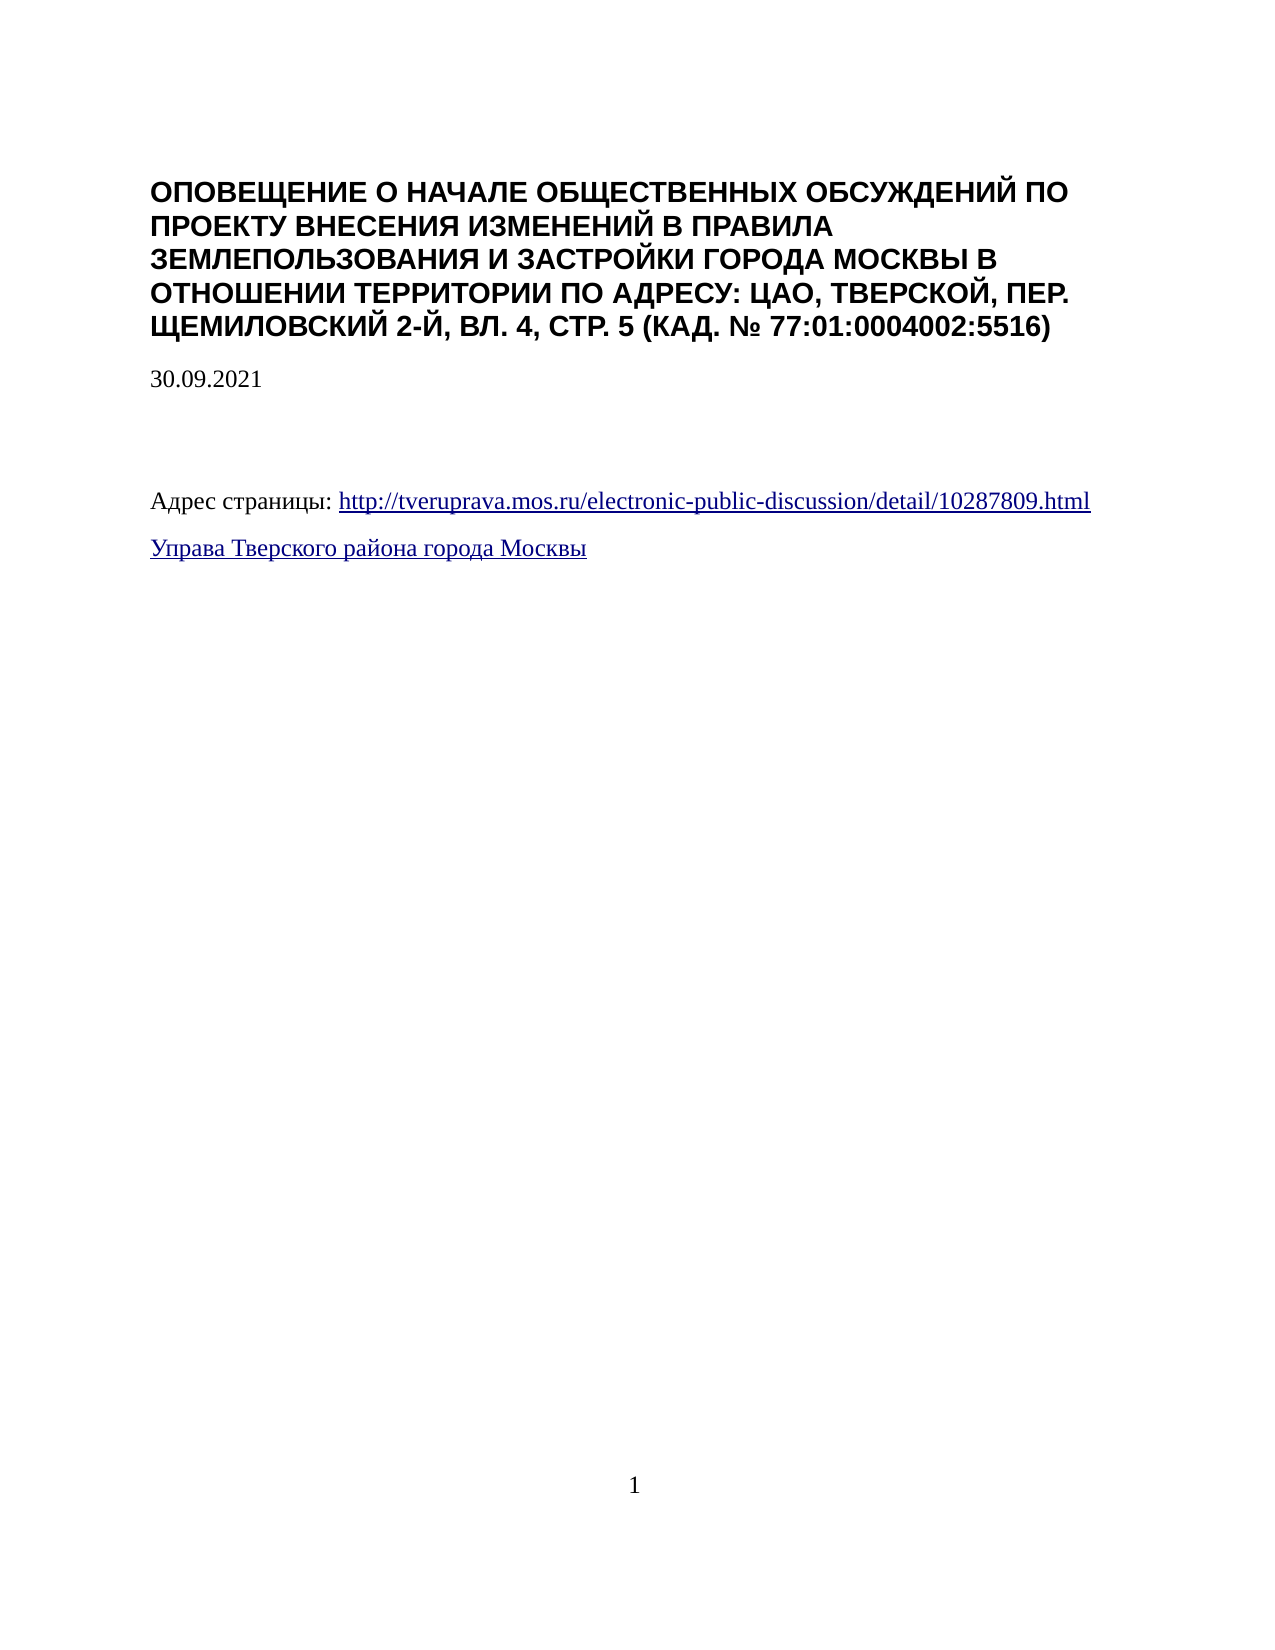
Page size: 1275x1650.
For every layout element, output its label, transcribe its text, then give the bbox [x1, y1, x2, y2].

subtitle ОПОВЕЩЕНИЕ О НАЧАЛЕ ОБЩЕСТВЕННЫХ ОБСУЖДЕНИЙ ПО ПРОЕКТУ ВНЕСЕНИЯ ИЗМЕНЕНИЙ В ПРАВИЛА ЗЕМЛЕПОЛЬЗОВАНИЯ И ЗАСТРОЙКИ ГОРОДА МОСКВЫ В ОТНОШЕНИИ ТЕРРИТОРИИ ПО АДРЕСУ: ЦАО, ТВЕРСКОЙ, ПЕР. ЩЕМИЛОВСКИЙ 2-Й, ВЛ. 4, СТР. 5 (КАД. № 77:01:0004002:5516) [150, 175, 1125, 343]
text Адрес страницы: http://tveruprava.mos.ru/electronic-public-discussion/detail/10287809.html [150, 486, 1125, 515]
text 30.09.2021 [150, 364, 1125, 393]
text Управа Тверского района города Москвы [150, 533, 1125, 562]
